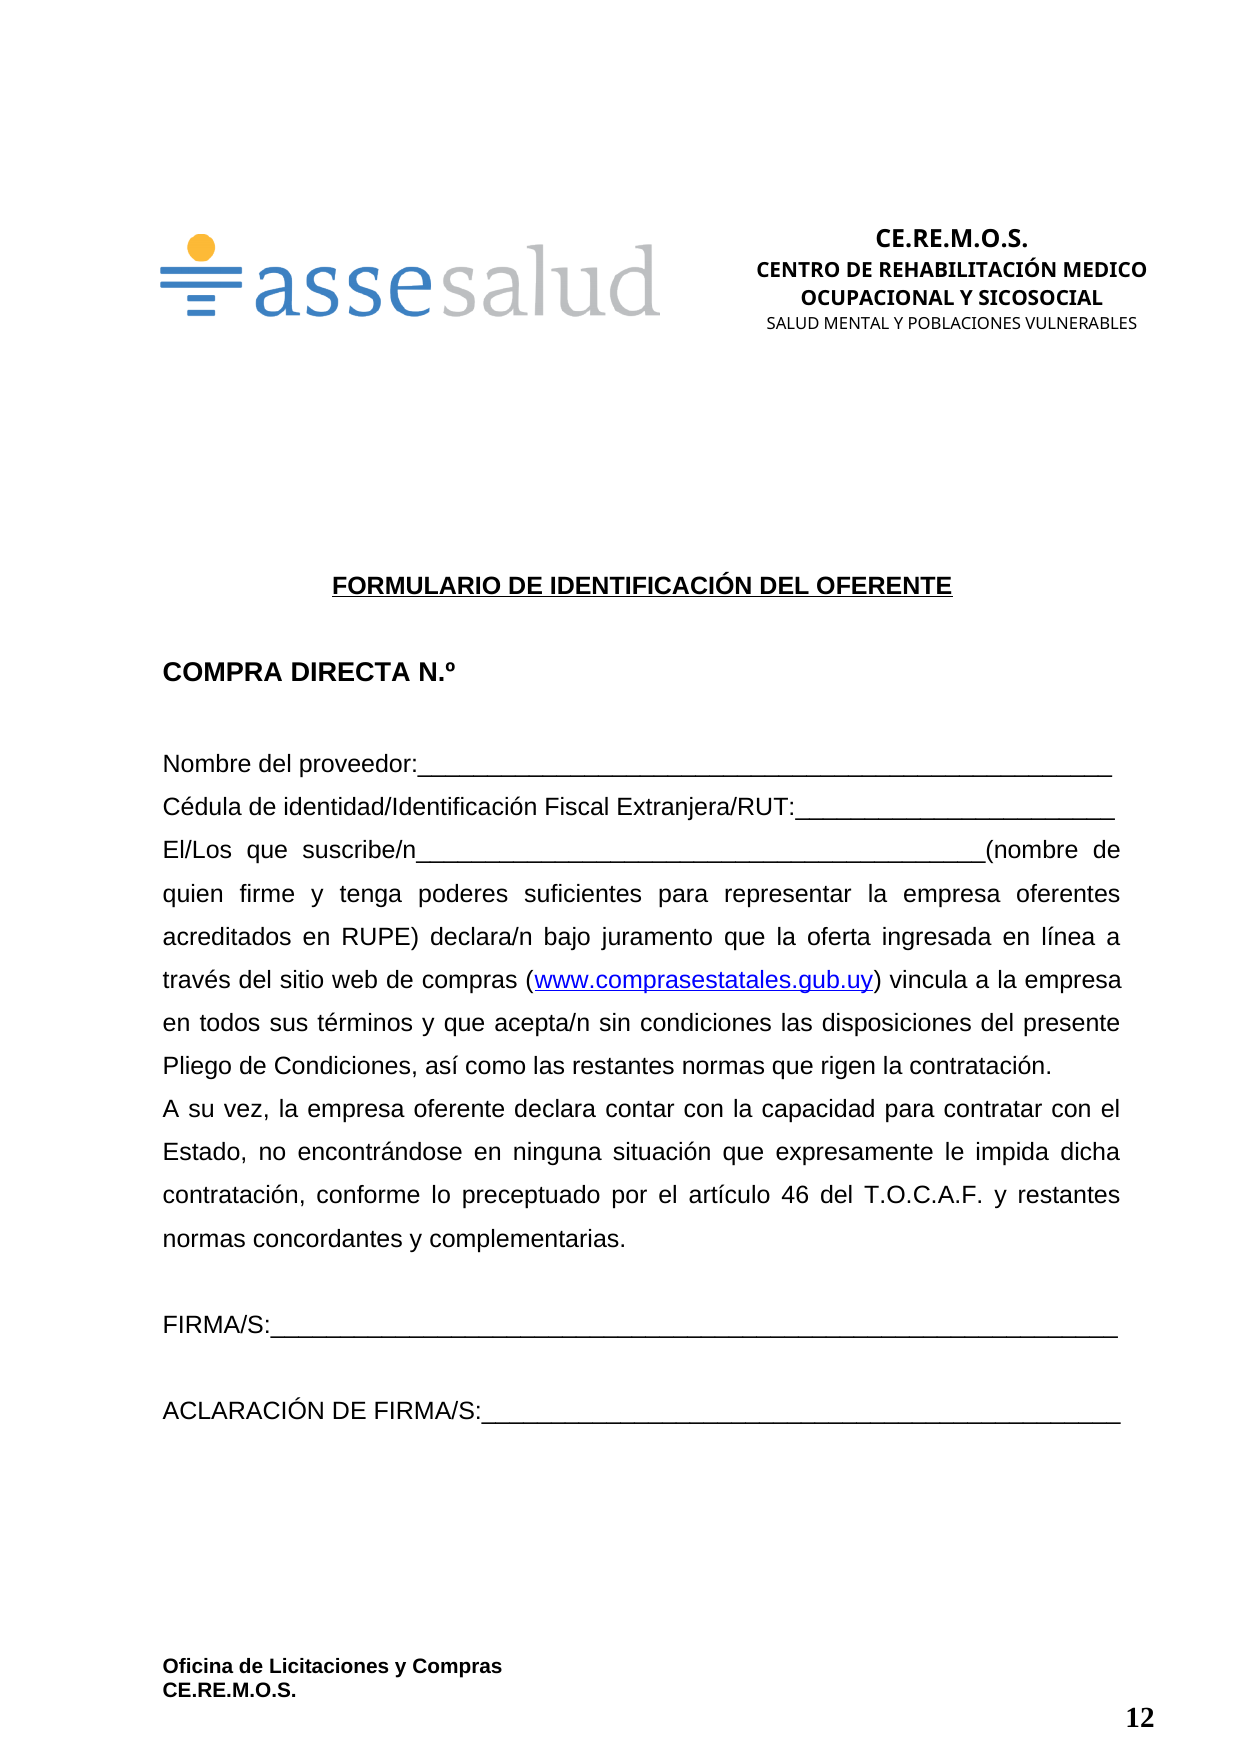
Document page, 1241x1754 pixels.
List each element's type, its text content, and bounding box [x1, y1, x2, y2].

text El/Los que suscribe/n_________________________________________(nombre de quien firme y tenga poderes suficientes para representar la empresa oferentes acreditados en RUPE) declara/n bajo juramento que la oferta ingresada en línea a través del sitio web de compras (www.comprasestatales.gub.uy) vincula a la empresa en todos sus términos y que acepta/n sin condiciones las disposiciones del presente Pliego de Condiciones, así como las restantes normas que rigen la contratación. [162, 836, 1122, 1080]
text COMPRA DIRECTA N.º [162, 656, 1122, 687]
text FIRMA/S:_____________________________________________________________ [162, 1310, 1122, 1339]
picture [153, 225, 663, 336]
text A su vez, la empresa oferente declara contar con la capacidad para contratar con el Estado, no encontrándose en ninguna situación que expresamente le impida dicha contratación, conforme lo preceptuado por el artículo 46 del T.O.C.A.F. y restantes normas concordantes y complementarias. [162, 1094, 1122, 1252]
text Cédula de identidad/Identificación Fiscal Extranjera/RUT:_______________________ [162, 792, 1122, 821]
subtitle FORMULARIO DE IDENTIFICACIÓN DEL OFERENTE [162, 571, 1122, 600]
text Nombre del proveedor:__________________________________________________ [162, 749, 1122, 778]
text ACLARACIÓN DE FIRMA/S:______________________________________________ [162, 1396, 1122, 1425]
